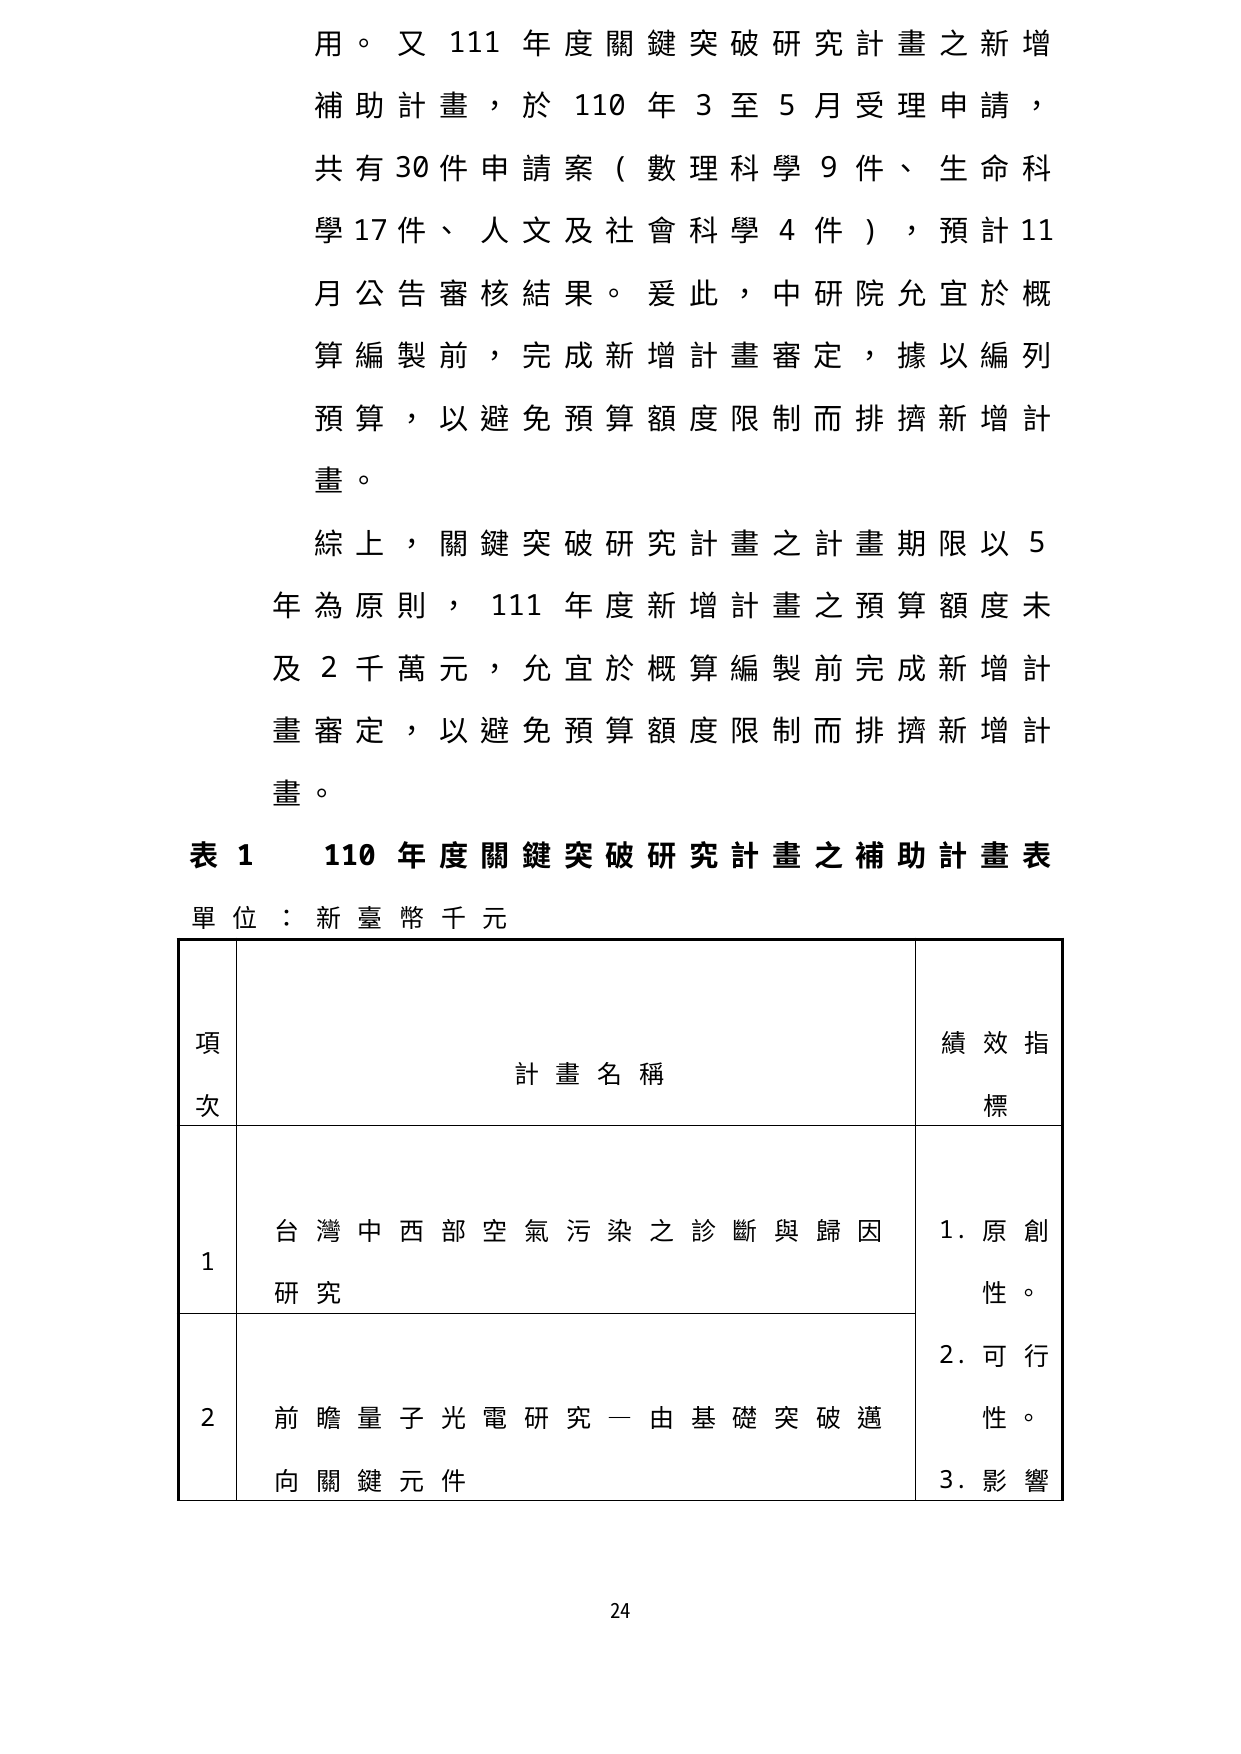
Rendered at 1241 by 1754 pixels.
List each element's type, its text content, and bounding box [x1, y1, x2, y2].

table_cell 1 [180, 1126, 236, 1312]
table_header 績效指標 [916, 941, 1061, 1125]
table_cell 1.原創性。 2.可行性。 3.影響 [916, 1126, 1061, 1500]
text 用。又111年度關鍵突破研究計畫之新增補助計畫，於110年3至5月受理申請，共有30件申請案(數理科學9件、生命科學17件、人文及社會科學4件)，預計11月公告審核結果。爰此，中研院允宜於概算編製前，完成新增計畫審定，據以編列預算，以避免預算額度限制而排擠新增計畫。 [271, 0, 1058, 500]
table_cell 前瞻量子光電研究—由基礎突破邁向關鍵元件 [237, 1314, 915, 1500]
table_cell 台灣中西部空氣污染之診斷與歸因研究 [237, 1126, 915, 1312]
table_header 項次 [180, 941, 236, 1125]
text 綜上，關鍵突破研究計畫之計畫期限以5年為原則，111年度新增計畫之預算額度未及2千萬元，允宜於概算編製前完成新增計畫審定，以避免預算額度限制而排擠新增計畫。 [242, 500, 1058, 812]
table_header 計畫名稱 [237, 941, 915, 1125]
text 表1 110年度關鍵突破研究計畫之補助計畫表 單位：新臺幣千元 [183, 812, 1058, 937]
table_cell 2 [180, 1314, 236, 1500]
